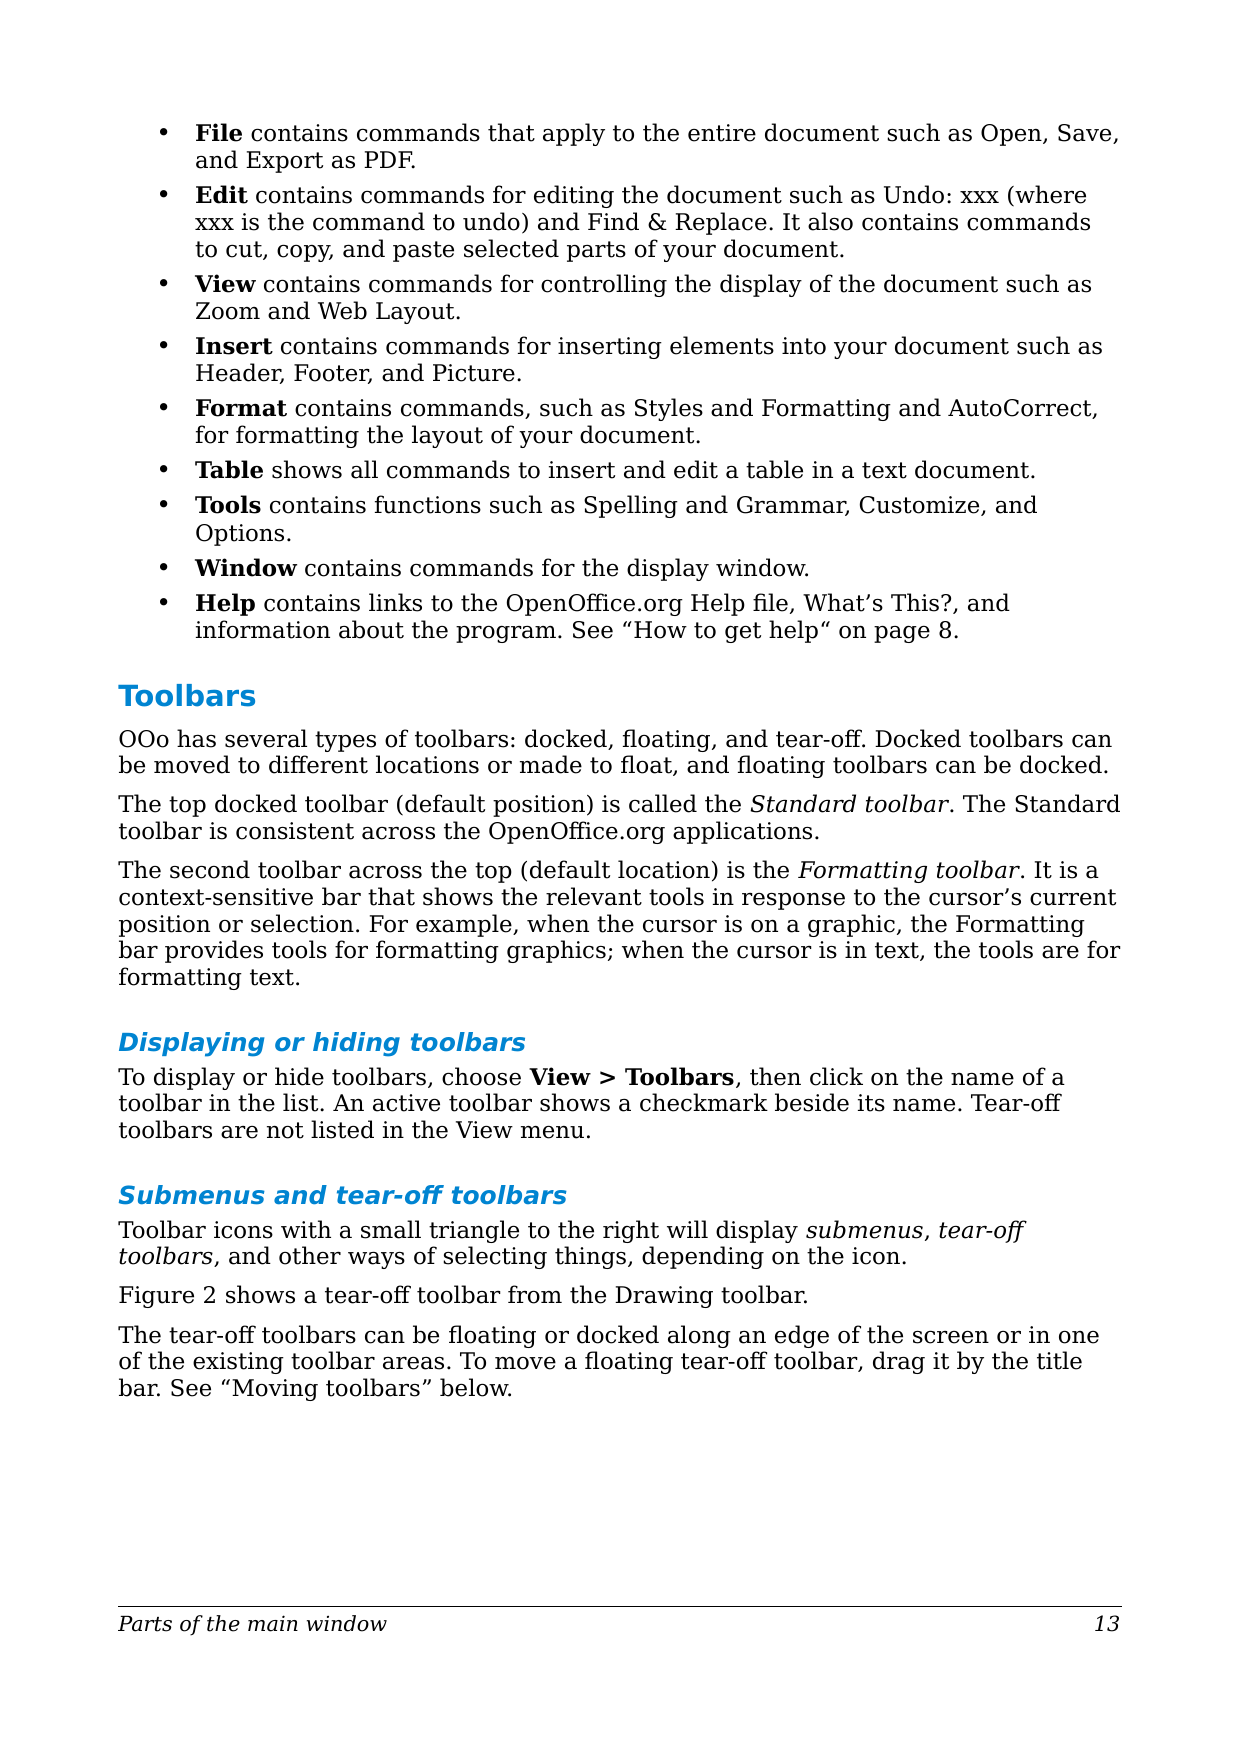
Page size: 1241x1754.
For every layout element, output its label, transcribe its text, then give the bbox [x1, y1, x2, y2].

list Table shows all commands to insert and edit a table in a text document. [156, 455, 1122, 484]
list Edit contains commands for editing the document such as Undo: xxx (where xxx is the command to undo) and Find & Replace. It also contains commands to cut, copy, and paste selected parts of your document. [156, 180, 1122, 263]
text Toolbar icons with a small triangle to the right will display submenus, tear-off toolbars, and other ways of selecting things, depending on the icon. [118, 1217, 1122, 1270]
list Help contains links to the OpenOffice.org Help file, What’s This?, and information about the program. See “How to get help“ on page 8. [156, 588, 1122, 644]
text OOo has several types of toolbars: docked, floating, and tear-off. Docked toolbars can be moved to different locations or made to float, and floating toolbars can be docked. [118, 726, 1122, 779]
list File contains commands that apply to the entire document such as Open, Save, and Export as PDF. [156, 118, 1122, 174]
subtitle Displaying or hiding toolbars [118, 1028, 1122, 1057]
list Format contains commands, such as Styles and Formatting and AutoCorrect, for formatting the layout of your document. [156, 393, 1122, 449]
text The second toolbar across the top (default location) is the Formatting toolbar. It is a context-sensitive bar that shows the relevant tools in response to the cursor’s current position or selection. For example, when the cursor is on a graphic, the Formatting bar provides tools for formatting graphics; when the cursor is in text, the tools are for formatting text. [118, 857, 1122, 991]
list Tools contains functions such as Spelling and Grammar, Customize, and Options. [156, 491, 1122, 546]
subtitle Toolbars [118, 679, 1122, 713]
list View contains commands for controlling the display of the document such as Zoom and Web Layout. [156, 269, 1122, 325]
text The tear-off toolbars can be floating or docked along an edge of the screen or in one of the existing toolbar areas. To move a floating tear-off toolbar, drag it by the title bar. See “Moving toolbars” below. [118, 1322, 1122, 1402]
text To display or hide toolbars, choose View > Toolbars, then click on the name of a toolbar in the list. An active toolbar shows a checkmark beside its name. Tear-off toolbars are not listed in the View menu. [118, 1064, 1122, 1144]
list Insert contains commands for inserting elements into your document such as Header, Footer, and Picture. [156, 331, 1122, 387]
text The top docked toolbar (default position) is called the Standard toolbar. The Standard toolbar is consistent across the OpenOffice.org applications. [118, 792, 1122, 845]
text Figure 2 shows a tear-off toolbar from the Drawing toolbar. [118, 1283, 1122, 1309]
subtitle Submenus and tear-off toolbars [118, 1181, 1122, 1211]
list Window contains commands for the display window. [156, 553, 1122, 582]
